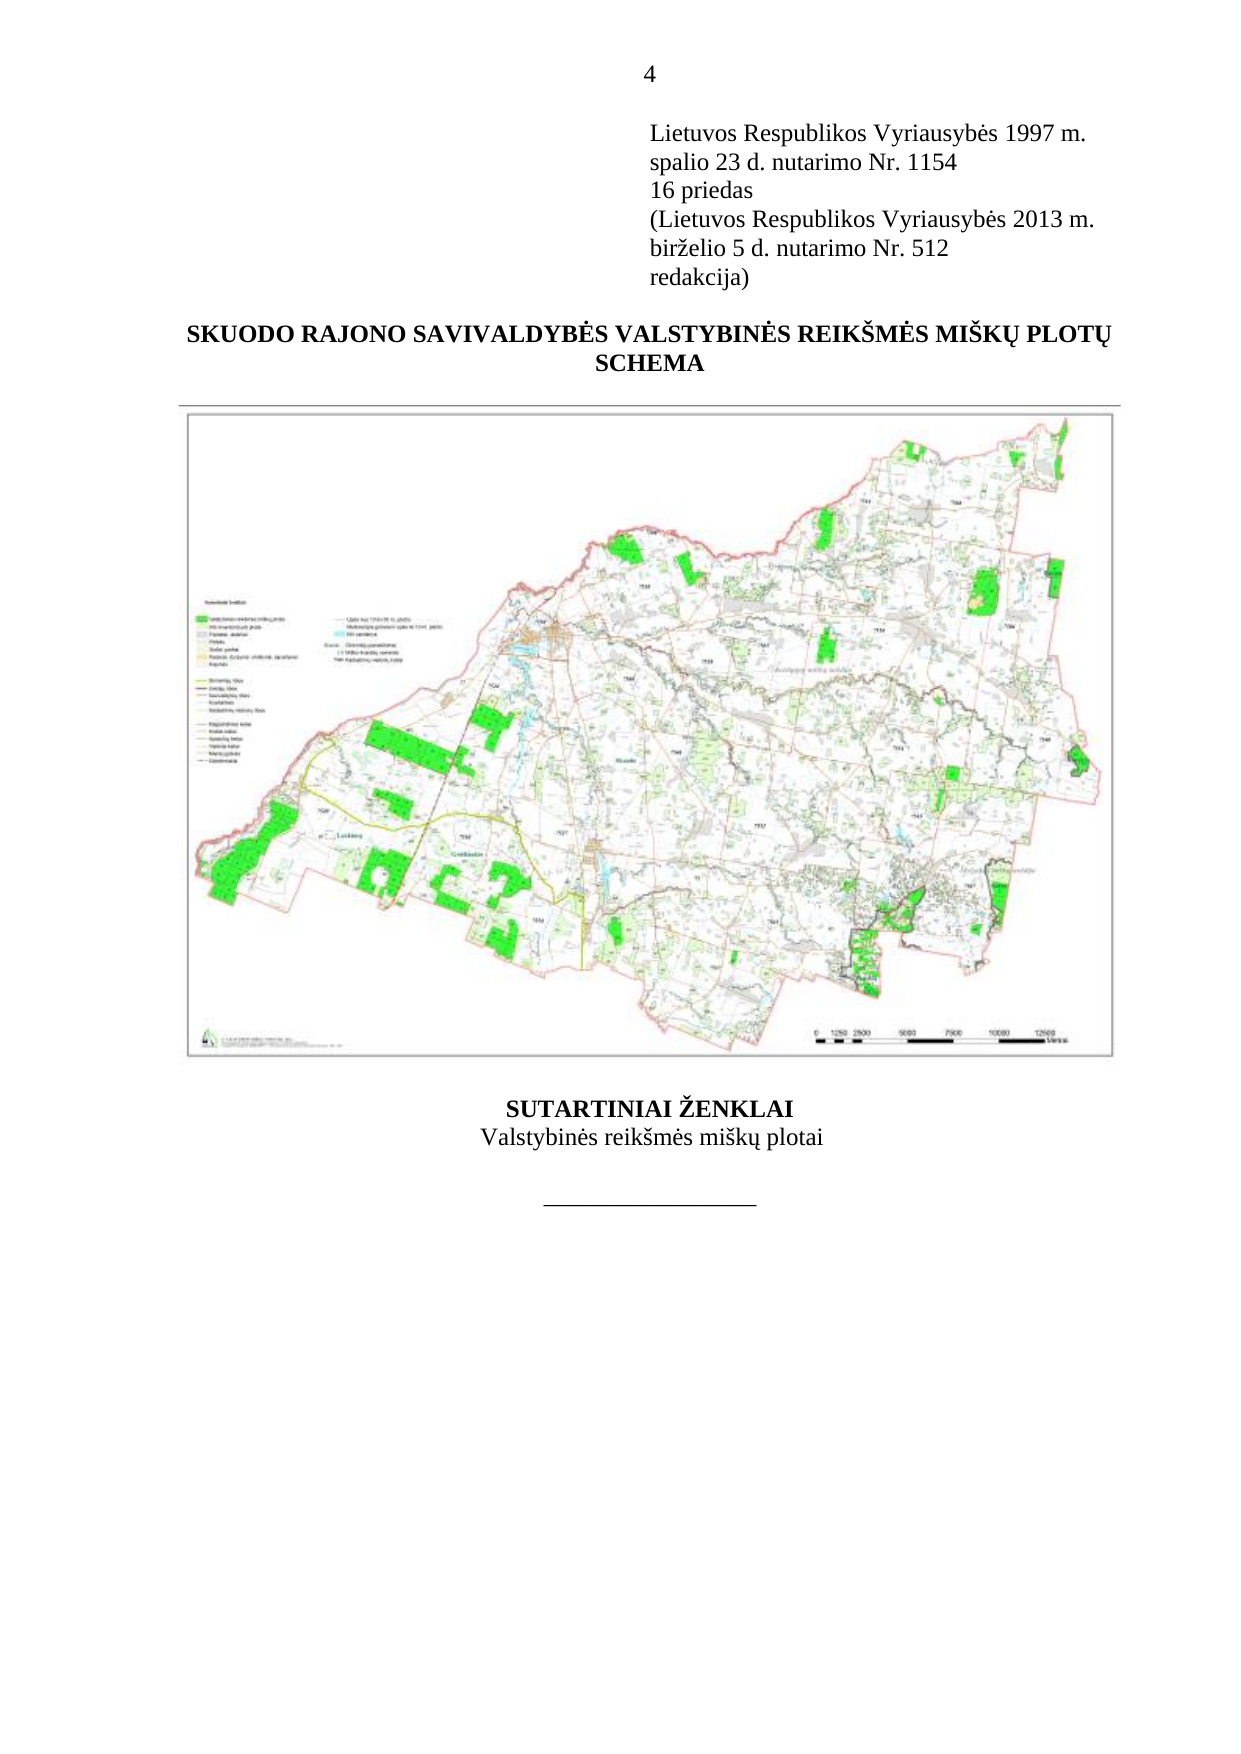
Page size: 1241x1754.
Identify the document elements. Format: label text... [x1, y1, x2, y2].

text SUTARTINIAI ŽENKLAI [177, 1094, 1122, 1122]
text Valstybinės reikšmės miškų plotai [399, 1122, 1122, 1151]
text _________________ [177, 1180, 1122, 1209]
text 16 priedas [649, 176, 1122, 204]
text Lietuvos Respublikos Vyriausybės 1997 m. spalio 23 d. nutarimo Nr. 1154 [649, 118, 1122, 176]
text redakcija) [649, 262, 1122, 291]
text SKUODO RAJONO savivaldybės valstybinės reikšmės miškų plotų schema [177, 319, 1122, 377]
text (Lietuvos Respublikos Vyriausybės 2013 m. birželio 5 d. nutarimo Nr. 512 [649, 204, 1122, 262]
